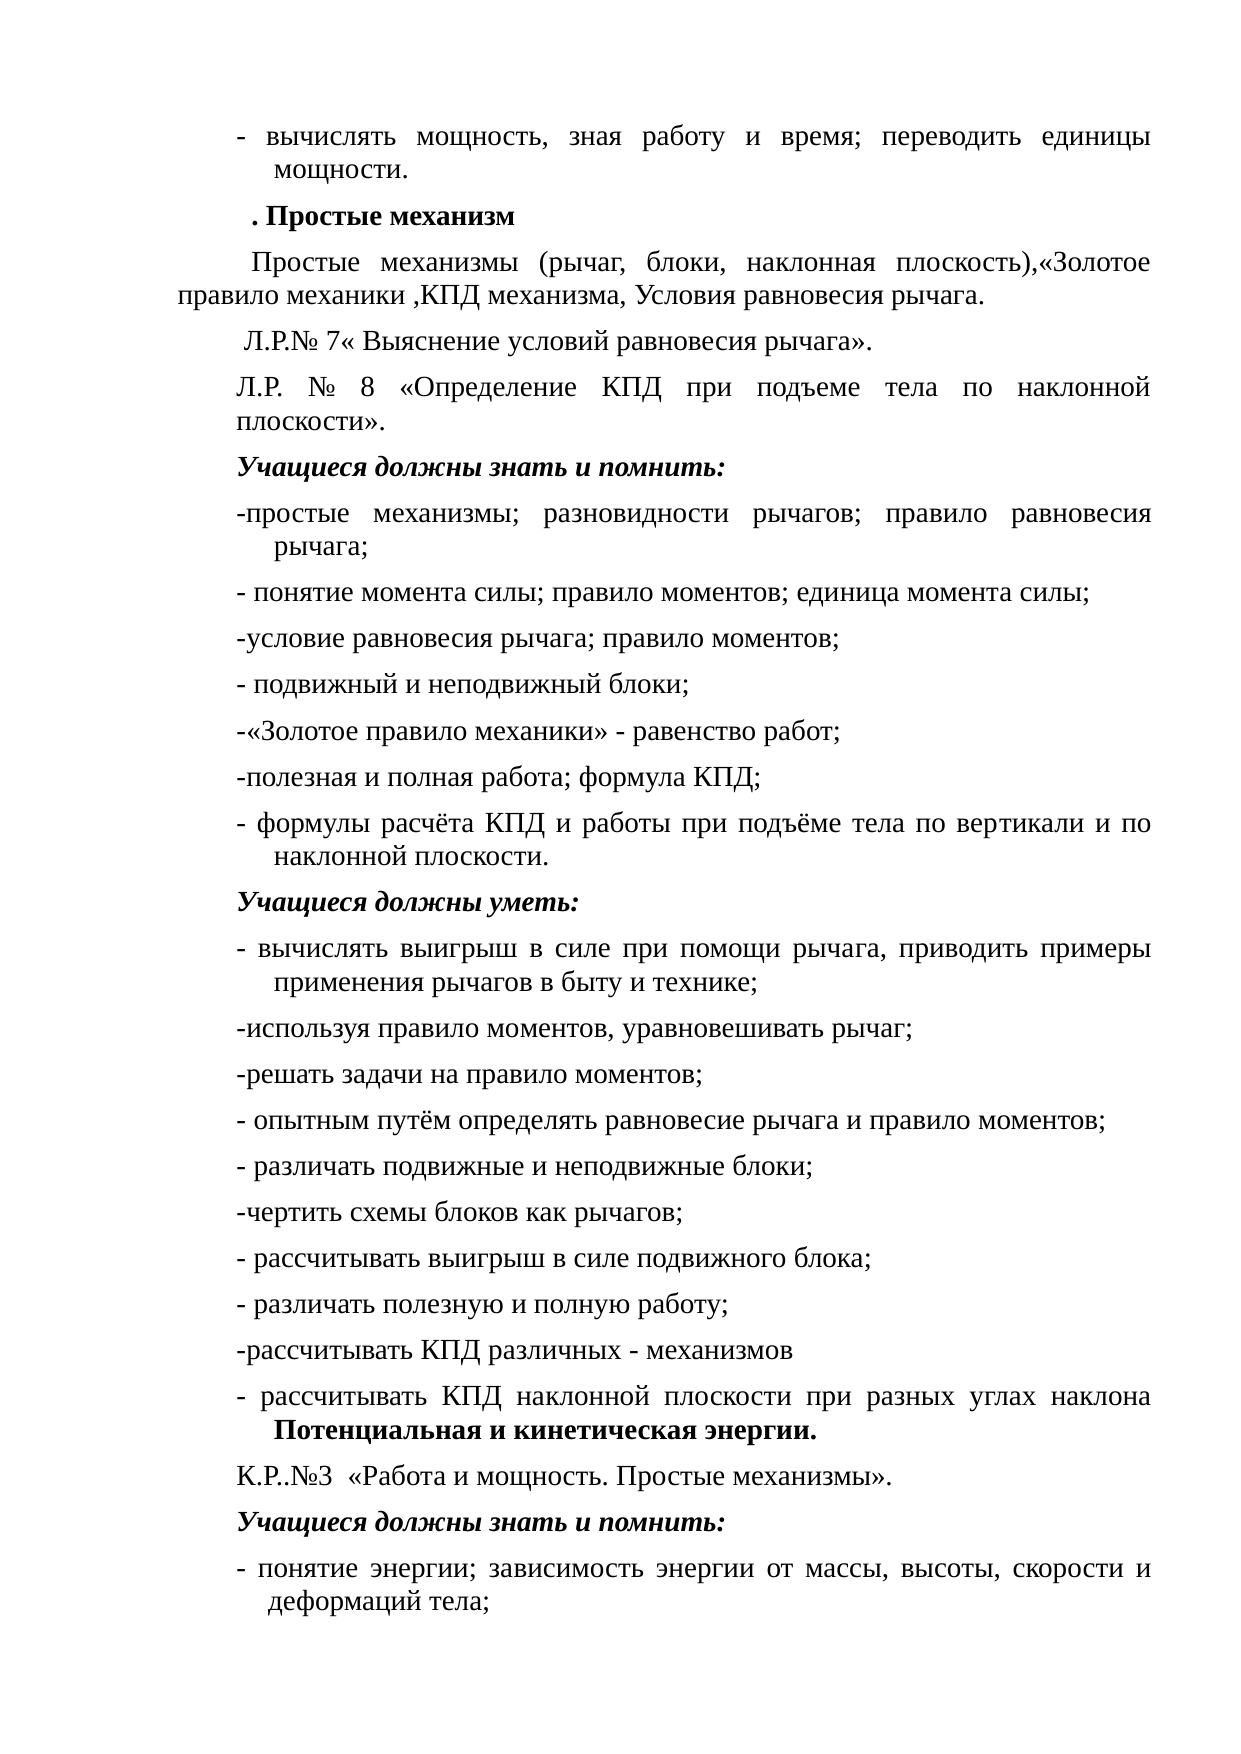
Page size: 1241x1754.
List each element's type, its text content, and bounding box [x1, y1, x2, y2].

text Учащиеся должны уметь: [177, 884, 1152, 918]
text - рассчиты­вать выигрыш в силе подвижного блока; [236, 1240, 1152, 1274]
text . Простые механизм [177, 198, 1152, 231]
text -чертить схемы блоков как рычагов; [236, 1194, 1152, 1228]
text -рассчи­тывать КПД различных - механизмов [236, 1332, 1152, 1366]
text Простые механизмы (рычаг, блоки, наклонная плоскость),«Золотое правило механики ,КПД механизма, Условия равновесия рычага. [177, 244, 1152, 311]
text - различать подвижные и неподвижные блоки; [236, 1148, 1152, 1182]
text Учащиеся должны знать и помнить: [177, 1504, 1152, 1537]
text - понятие энергии; за­висимость энергии от массы, высоты, скорости и деформа­ций тела; [236, 1550, 1152, 1617]
text - различать полезную и полную работу; [236, 1286, 1152, 1320]
text Учащиеся должны знать и помнить: [177, 449, 1152, 482]
text -решать задачи на правило моментов; [236, 1056, 1152, 1089]
text - понятие момента силы; правило моментов; еди­ница момента силы; [236, 574, 1152, 608]
text Л.Р.№ 7« Выяснение условий равновесия рычага». [236, 323, 1152, 357]
text - опытным путём опреде­лять равновесие рычага и правило моментов; [236, 1102, 1152, 1136]
text К.Р..№3 «Работа и мощность. Простые механизмы». [236, 1458, 1152, 1491]
text - рассчитывать КПД на­клонной плоскости при разных углах наклона Потенциальная и кинетическая энергии. [236, 1378, 1152, 1445]
text - подвижный и неподвиж­ный блоки; [236, 667, 1152, 700]
text -используя правило мо­ментов, уравновешивать рычаг; [236, 1010, 1152, 1043]
text - вычислять выигрыш в силе при помощи рыча­га, приводить примеры применения рычагов в быту и технике; [236, 930, 1152, 997]
text Л.Р. № 8 «Определение КПД при подъеме тела по наклонной плоскости». [236, 369, 1152, 436]
text - вычислять мощность, зная работу и время; переводить единицы мощности. [236, 118, 1152, 185]
text -простые механизмы; раз­новидности рычагов; пра­вило равновесия рычага; [236, 495, 1152, 562]
text - формулы расчёта КПД и работы при подъёме тела по вер­тикали и по наклон­ной плоскости. [236, 805, 1152, 872]
text -условие равновесия ры­чага; правило моментов; [236, 621, 1152, 654]
text -полезная и полная работа; формула КПД; [236, 759, 1152, 792]
text -«Золотое правило механики» - равен­ство работ; [236, 713, 1152, 746]
